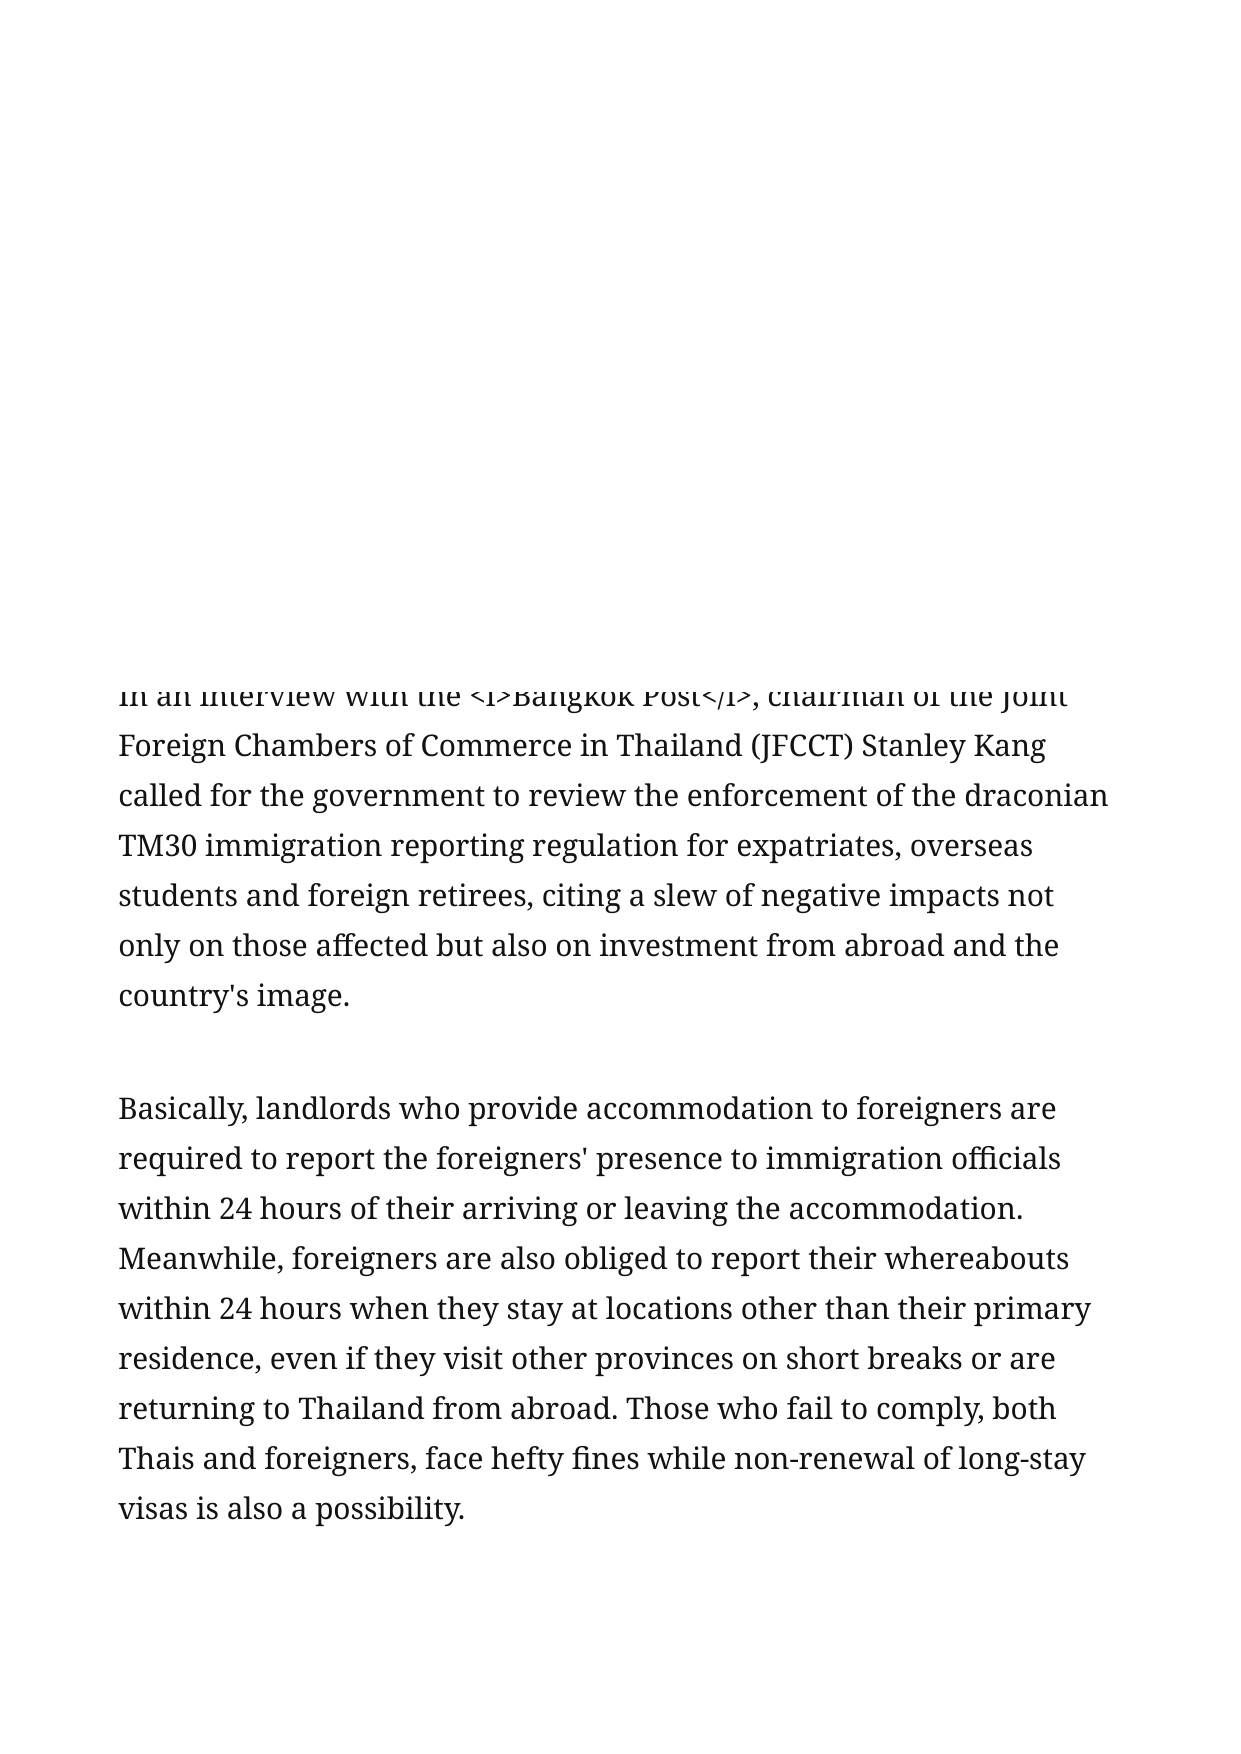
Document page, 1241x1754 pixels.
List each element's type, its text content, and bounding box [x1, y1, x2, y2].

text In an interview with the <i>Bangkok Post</i>, chairman of the Joint Foreign Chambers of Commerce in Thailand (JFCCT) Stanley Kang called for the government to review the enforcement of the draconian TM30 immigration reporting regulation for expatriates, overseas students and foreign retirees, citing a slew of negative impacts not only on those affected but also on investment from abroad and the country's image. [118, 692, 1122, 1015]
text Basically, landlords who provide accommodation to foreigners are required to report the foreigners' presence to immigration officials within 24 hours of their arriving or leaving the accommodation. Meanwhile, foreigners are also obliged to report their whereabouts within 24 hours when they stay at locations other than their primary residence, even if they visit other provinces on short breaks or are returning to Thailand from abroad. Those who fail to comply, both Thais and foreigners, face hefty fines while non-renewal of long-stay visas is also a possibility. [118, 1078, 1122, 1528]
